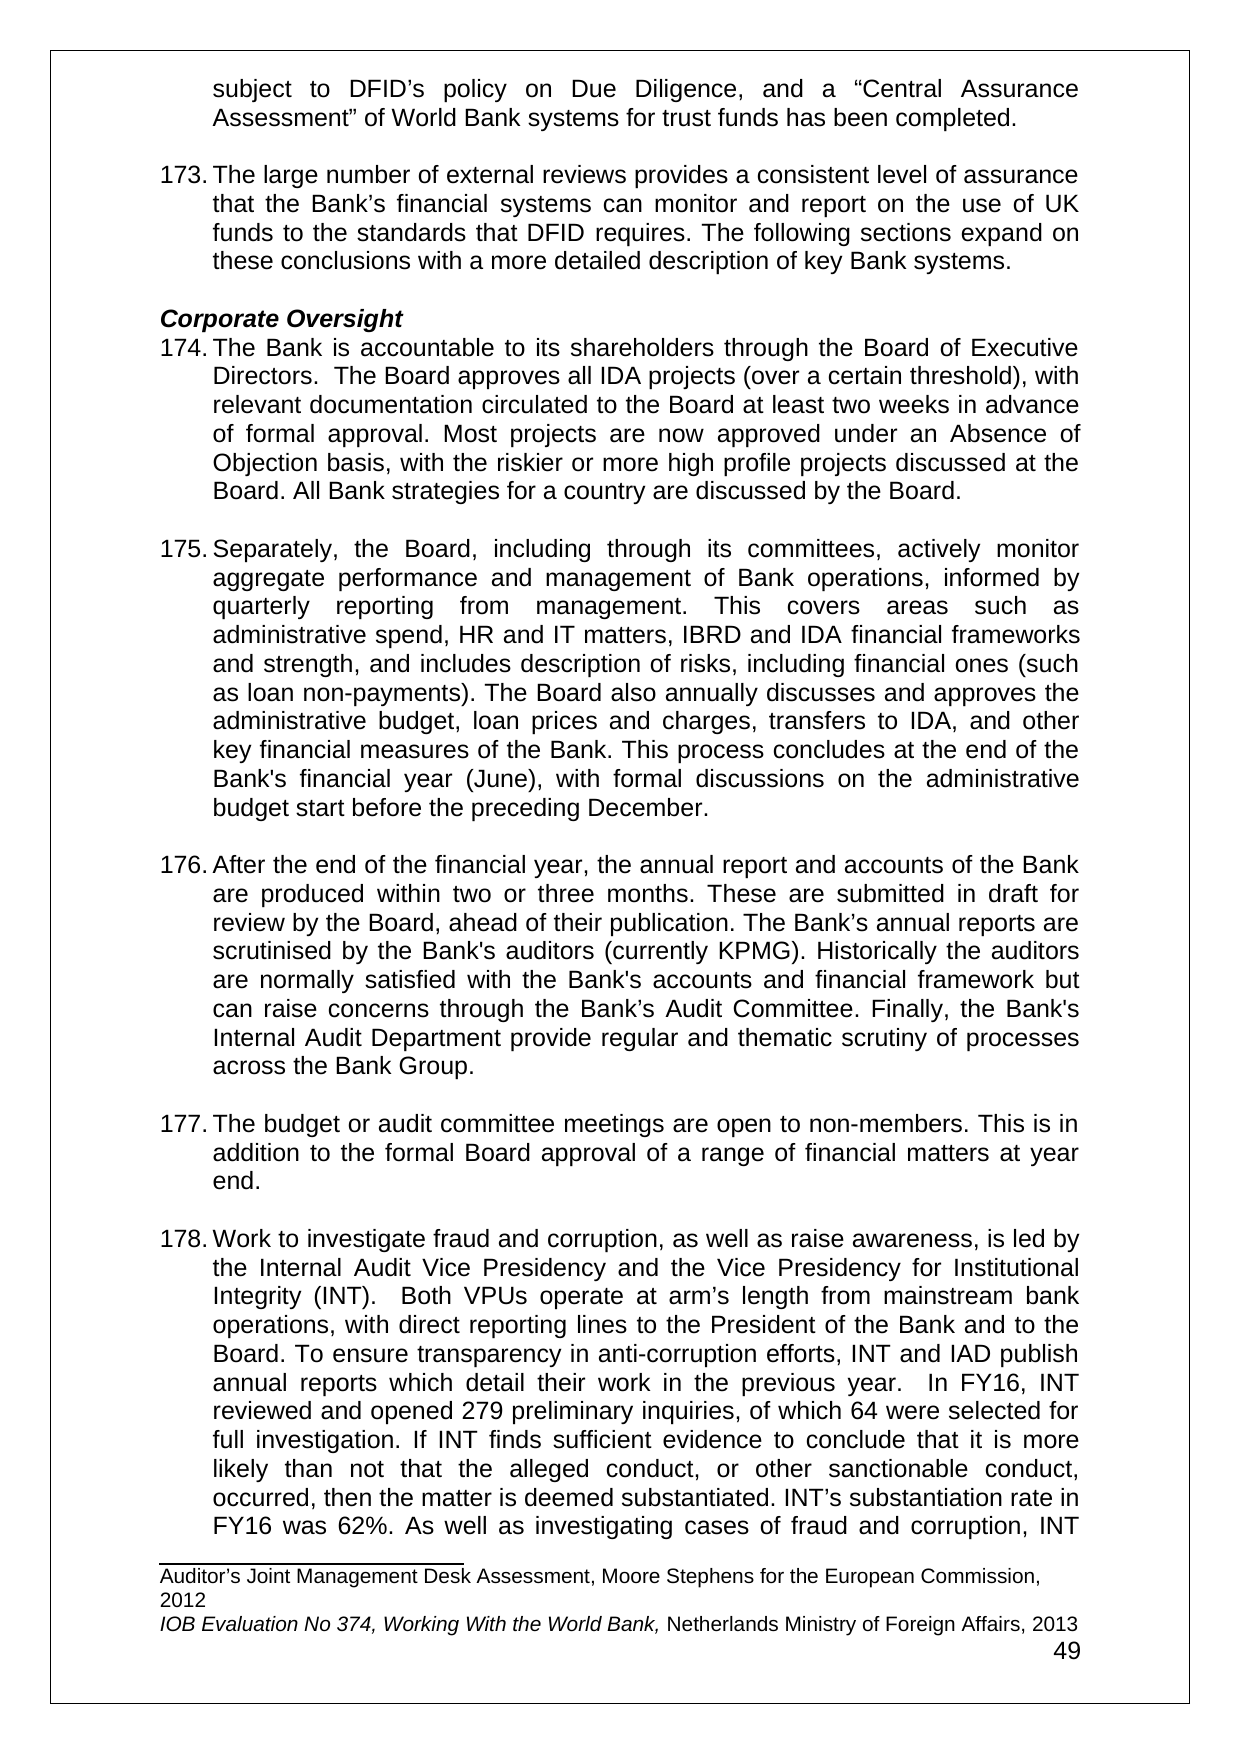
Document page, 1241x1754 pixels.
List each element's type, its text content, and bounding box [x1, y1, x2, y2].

text Corporate Oversight [159, 304, 1081, 333]
list Auditor’s Joint Management Desk Assessment, Moore Stephens for the European Commission, 2012 [159, 1564, 1081, 1612]
list IOB Evaluation No 374, Working With the World Bank, Netherlands Ministry of Foreign Affairs, 2013 [159, 1612, 1081, 1636]
list Separately, the Board, including through its committees, actively monitor aggregate performance and management of Bank operations, informed by quarterly reporting from management. This covers areas such as administrative spend, HR and IT matters, IBRD and IDA financial frameworks and strength, and includes description of risks, including financial ones (such as loan non-payments). The Board also annually discusses and approves the administrative budget, loan prices and charges, transfers to IDA, and other key financial measures of the Bank. This process concludes at the end of the Bank's financial year (June), with formal discussions on the administrative budget start before the preceding December. [159, 534, 1081, 821]
list Work to investigate fraud and corruption, as well as raise awareness, is led by the Internal Audit Vice Presidency and the Vice Presidency for Institutional Integrity (INT). Both VPUs operate at arm’s length from mainstream bank operations, with direct reporting lines to the President of the Bank and to the Board. To ensure transparency in anti-corruption efforts, INT and IAD publish annual reports which detail their work in the previous year. In FY16, INT reviewed and opened 279 preliminary inquiries, of which 64 were selected for full investigation. If INT finds sufficient evidence to conclude that it is more likely than not that the alleged conduct, or other sanctionable conduct, occurred, then the matter is deemed substantiated. INT’s substantiation rate in FY16 was 62%. As well as investigating cases of fraud and corruption, INT [159, 1224, 1081, 1540]
list The budget or audit committee meetings are open to non-members. This is in addition to the formal Board approval of a range of financial matters at year end. [159, 1109, 1081, 1195]
list subject to DFID’s policy on Due Diligence, and a “Central Assurance Assessment” of World Bank systems for trust funds has been completed. [159, 74, 1081, 131]
list After the end of the financial year, the annual report and accounts of the Bank are produced within two or three months. These are submitted in draft for review by the Board, ahead of their publication. The Bank’s annual reports are scrutinised by the Bank's auditors (currently KPMG). Historically the auditors are normally satisfied with the Bank's accounts and financial framework but can raise concerns through the Bank’s Audit Committee. Finally, the Bank's Internal Audit Department provide regular and thematic scrutiny of processes across the Bank Group. [159, 850, 1081, 1080]
list The large number of external reviews provides a consistent level of assurance that the Bank’s financial systems can monitor and report on the use of UK funds to the standards that DFID requires. The following sections expand on these conclusions with a more detailed description of key Bank systems. [159, 160, 1081, 275]
list The Bank is accountable to its shareholders through the Board of Executive Directors. The Board approves all IDA projects (over a certain threshold), with relevant documentation circulated to the Board at least two weeks in advance of formal approval. Most projects are now approved under an Absence of Objection basis, with the riskier or more high profile projects discussed at the Board. All Bank strategies for a country are discussed by the Board. [159, 333, 1081, 505]
